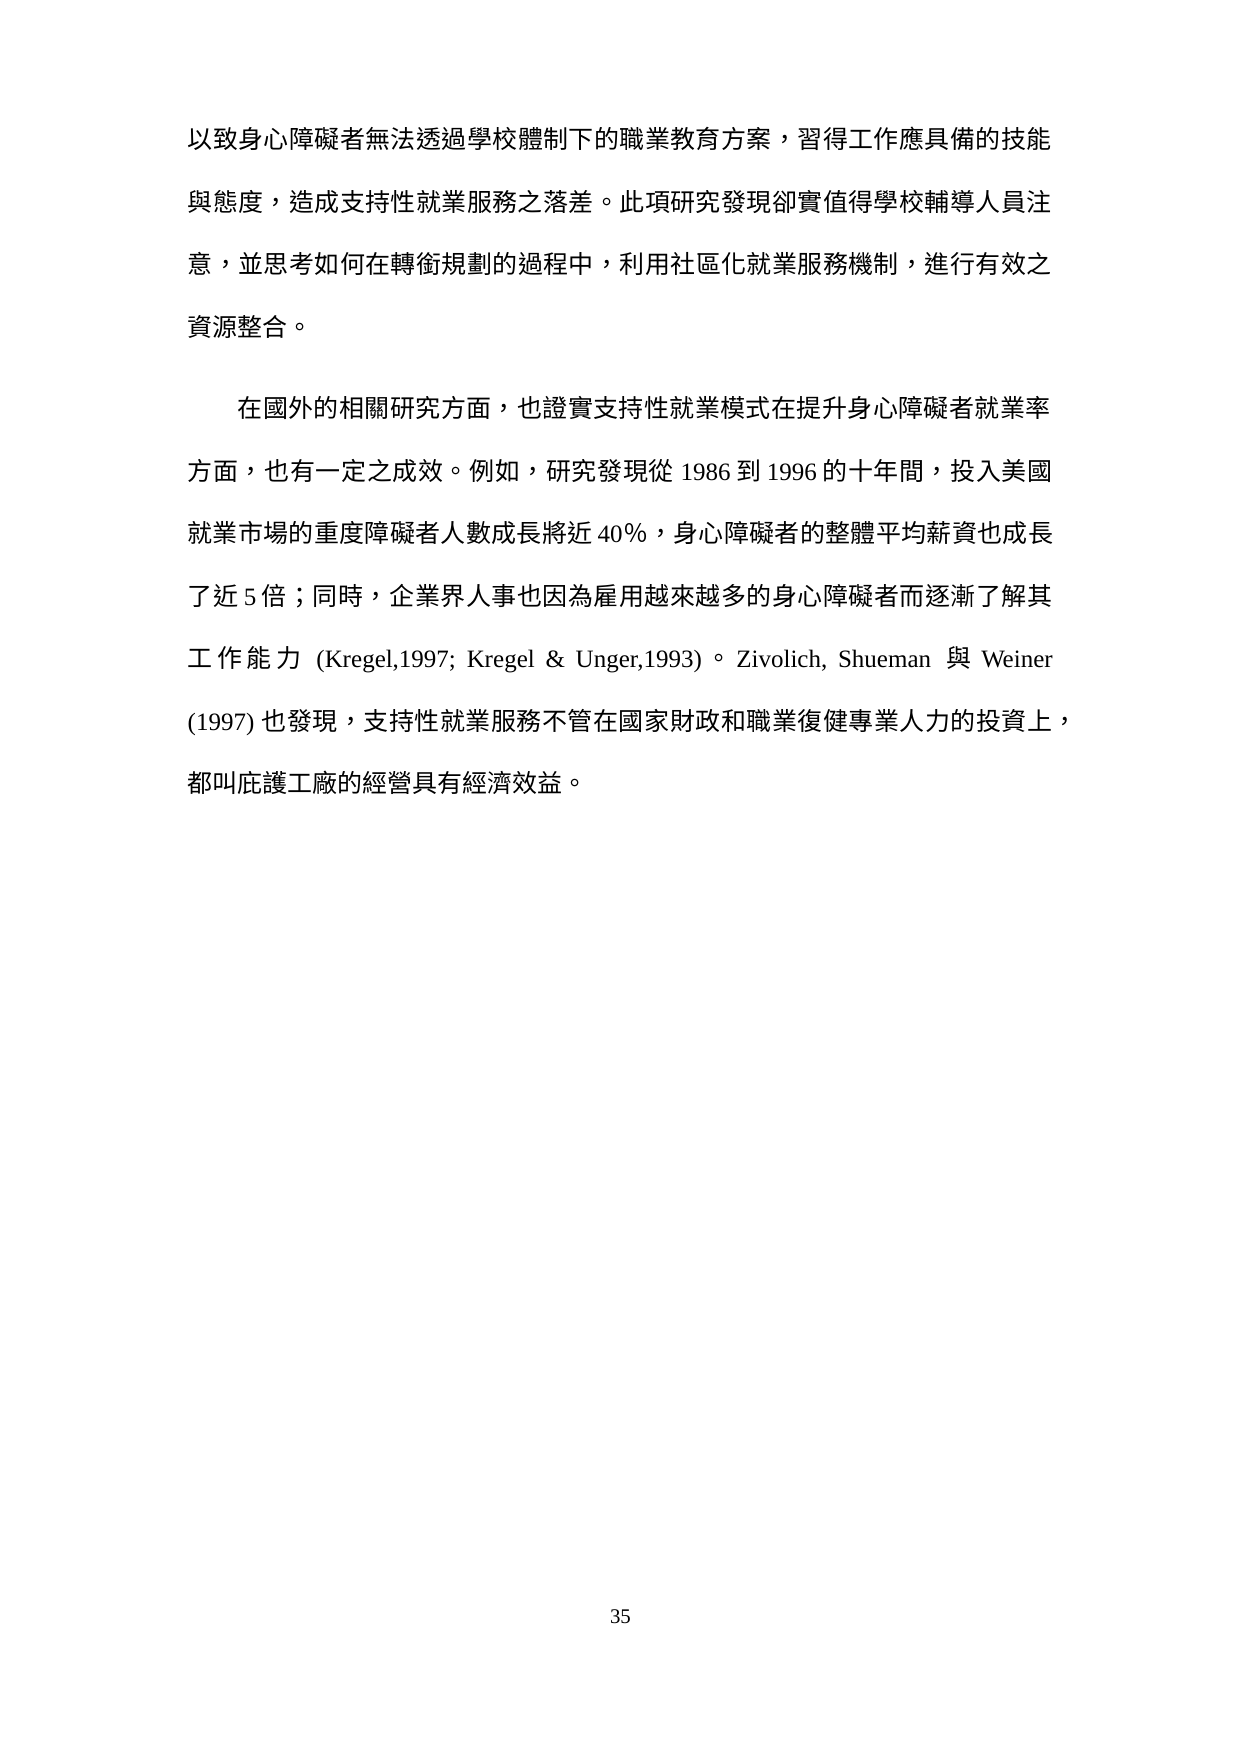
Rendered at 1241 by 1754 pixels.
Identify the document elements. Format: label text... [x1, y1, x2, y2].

text 在國外的相關研究方面，也證實支持性就業模式在提升身心障礙者就業率方面，也有一定之成效。例如，研究發現從1986到1996的十年間，投入美國就業市場的重度障礙者人數成長將近40％，身心障礙者的整體平均薪資也成長了近5倍；同時，企業界人事也因為雇用越來越多的身心障礙者而逐漸了解其工作能力 (Kregel,1997; Kregel & Unger,1993)。Zivolich, Shueman 與Weiner (1997) 也發現，支持性就業服務不管在國家財政和職業復健專業人力的投資上，都叫庇護工廠的經營具有經濟效益。 [187, 365, 1053, 802]
text 在社區化就服員扮演的角色方面，林世瑛（民89）與戴鈴容（民90）均發現就服員在協調身障者、家長與雇主的過程中，扮演舉足輕重的角色。而就服員工作上面臨得最大困難為：身障者就業能力與就業意願不足，以致不易找到適當的安置機會，其次是與雇主、家長溝通之困難，以及資源整合問題，就服員本身的專業能力也有待提升。此外，戴鈴容（民90）也指出，在提供身心障礙學生就業轉銜服務的過程中，由於就服員並未及早有效地介入轉銜服務規劃，以致身心障礙者無法透過學校體制下的職業教育方案，習得工作應具備的技能與態度，造成支持性就業服務之落差。此項研究發現卻實值得學校輔導人員注意，並思考如何在轉銜規劃的過程中，利用社區化就業服務機制，進行有效之資源整合。 [187, 96, 1053, 346]
